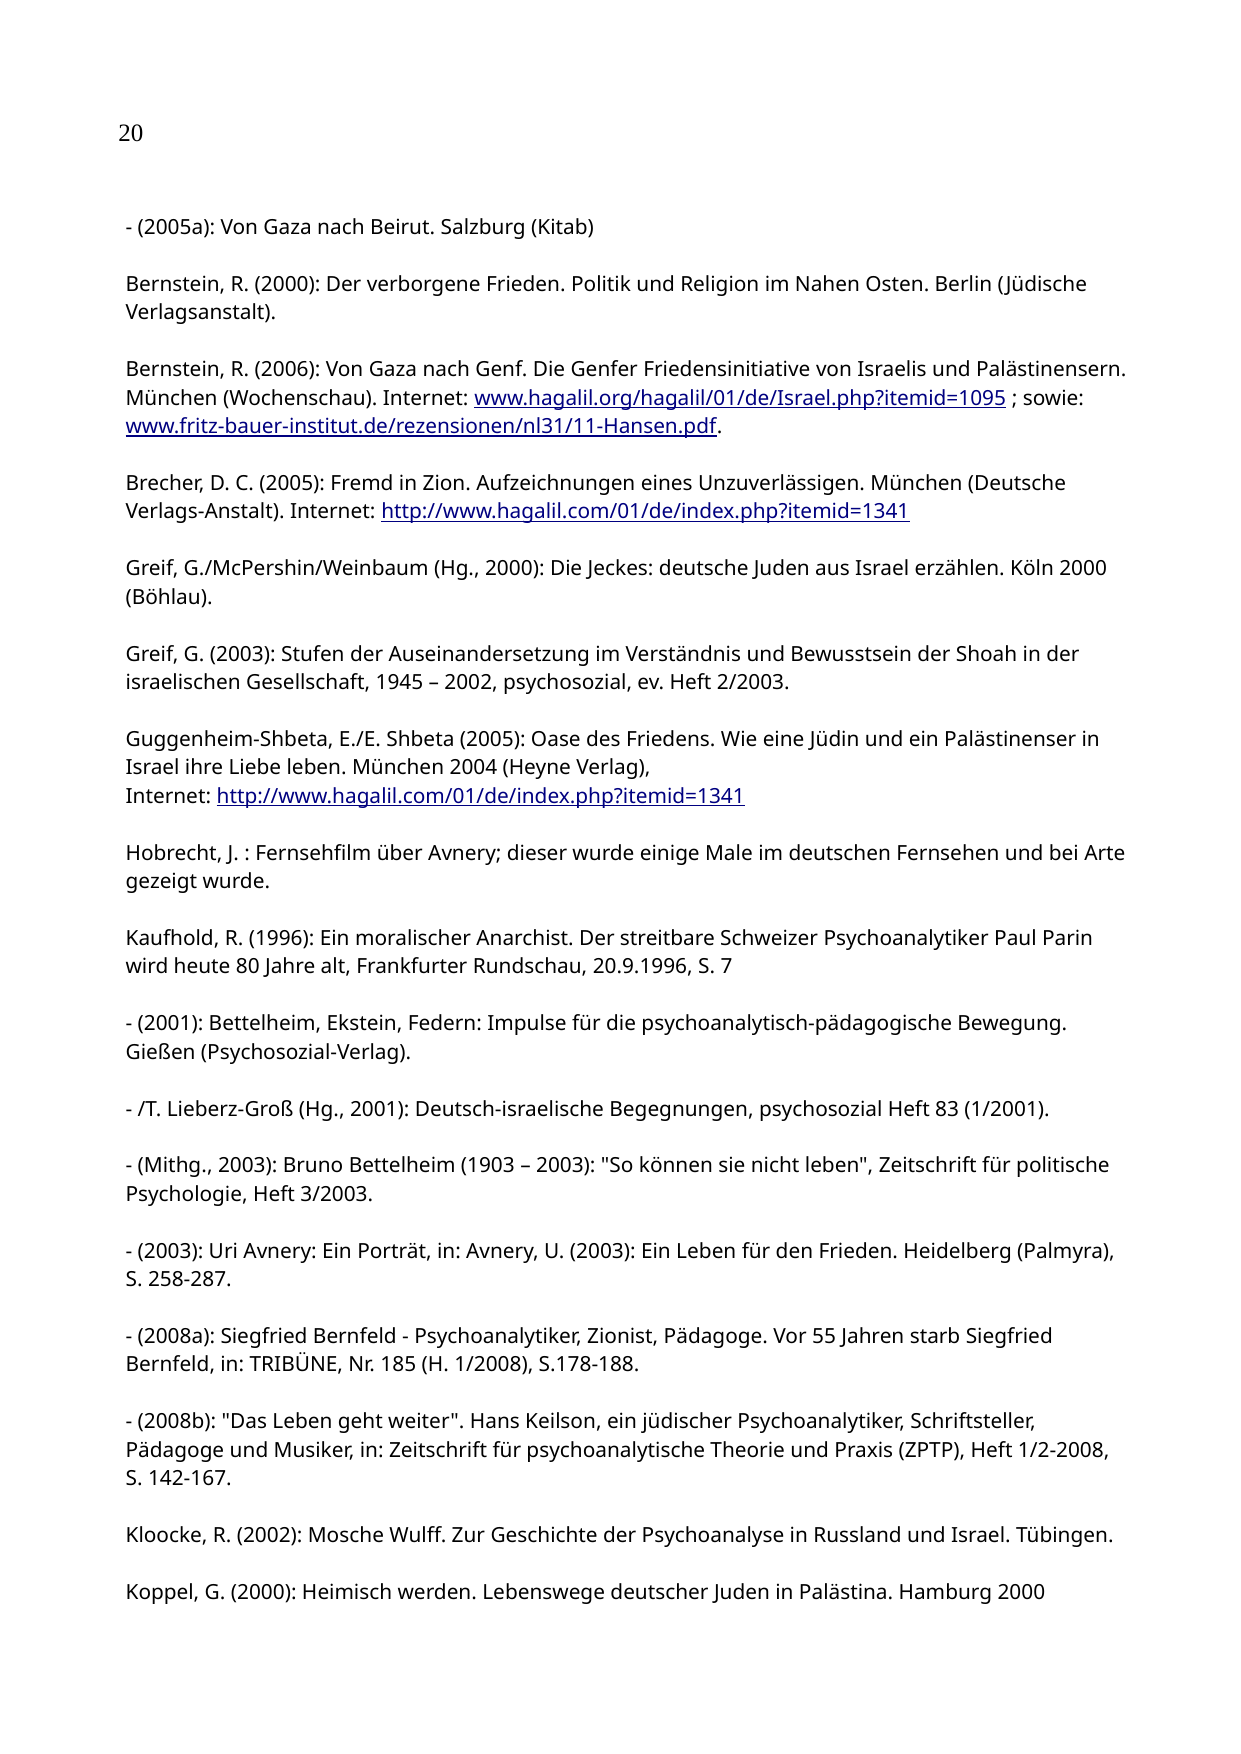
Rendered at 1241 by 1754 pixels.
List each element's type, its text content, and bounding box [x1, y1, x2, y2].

table_header - (2005a): Von Gaza nach Beirut. Salzburg (Kitab) Bernstein, R. (2000): Der verborgene Frieden. Politik und Religion im Nahen Osten. Berlin (Jüdische Verlagsanstalt). Bernstein, R. (2006): Von Gaza nach Genf. Die Genfer Friedensinitiative von Israelis und Palästinensern. München (Wochenschau). Internet: www.hagalil.org/hagalil/01/de/Israel.php?itemid=1095 ; sowie: www.fritz-bauer-institut.de/rezensionen/nl31/11-Hansen.pdf. Brecher, D. C. (2005): Fremd in Zion. Aufzeichnungen eines Unzuverlässigen. München (Deutsche Verlags-Anstalt). Internet: http://www.hagalil.com/01/de/index.php?itemid=1341 Greif, G./McPershin/Weinbaum (Hg., 2000): Die Jeckes: deutsche Juden aus Israel erzählen. Köln 2000 (Böhlau). Greif, G. (2003): Stufen der Auseinandersetzung im Verständnis und Bewusstsein der Shoah in der israelischen Gesellschaft, 1945 – 2002, psychosozial, ev. Heft 2/2003. Guggenheim-Shbeta, E./E. Shbeta (2005): Oase des Friedens. Wie eine Jüdin und ein Palästinenser in Israel ihre Liebe leben. München 2004 (Heyne Verlag), Internet: http://www.hagalil.com/01/de/index.php?itemid=1341 Hobrecht, J. : Fernsehfilm über Avnery; dieser wurde einige Male im deutschen Fernsehen und bei Arte gezeigt wurde. Kaufhold, R. (1996): Ein moralischer Anarchist. Der streitbare Schweizer Psychoanalytiker Paul Parin wird heute 80 Jahre alt, Frankfurter Rundschau, 20.9.1996, S. 7 - (2001): Bettelheim, Ekstein, Federn: Impulse für die psychoanalytisch-pädagogische Bewegung. Gießen (Psychosozial-Verlag). - /T. Lieberz-Groß (Hg., 2001): Deutsch-israelische Begegnungen, psychosozial Heft 83 (1/2001). - (Mithg., 2003): Bruno Bettelheim (1903 – 2003): "So können sie nicht leben", Zeitschrift für politische Psychologie, Heft 3/2003. - (2003): Uri Avnery: Ein Porträt, in: Avnery, U. (2003): Ein Leben für den Frieden. Heidelberg (Palmyra), S. 258-287. - (2008a): Siegfried Bernfeld - Psychoanalytiker, Zionist, Pädagoge. Vor 55 Jahren starb Siegfried Bernfeld, in: TRIBÜNE, Nr. 185 (H. 1/2008), S.178-188. - (2008b): "Das Leben geht weiter". Hans Keilson, ein jüdischer Psychoanalytiker, Schriftsteller, Pädagoge und Musiker, in: Zeitschrift für psychoanalytische Theorie und Praxis (ZPTP), Heft 1/2-2008, S. 142-167. Kloocke, R. (2002): Mosche Wulff. Zur Geschichte der Psychoanalyse in Russland und Israel. Tübingen. Koppel, G. (2000): Heimisch werden. Lebenswege deutscher Juden in Palästina. Hamburg 2000 [118, 176, 1140, 1613]
